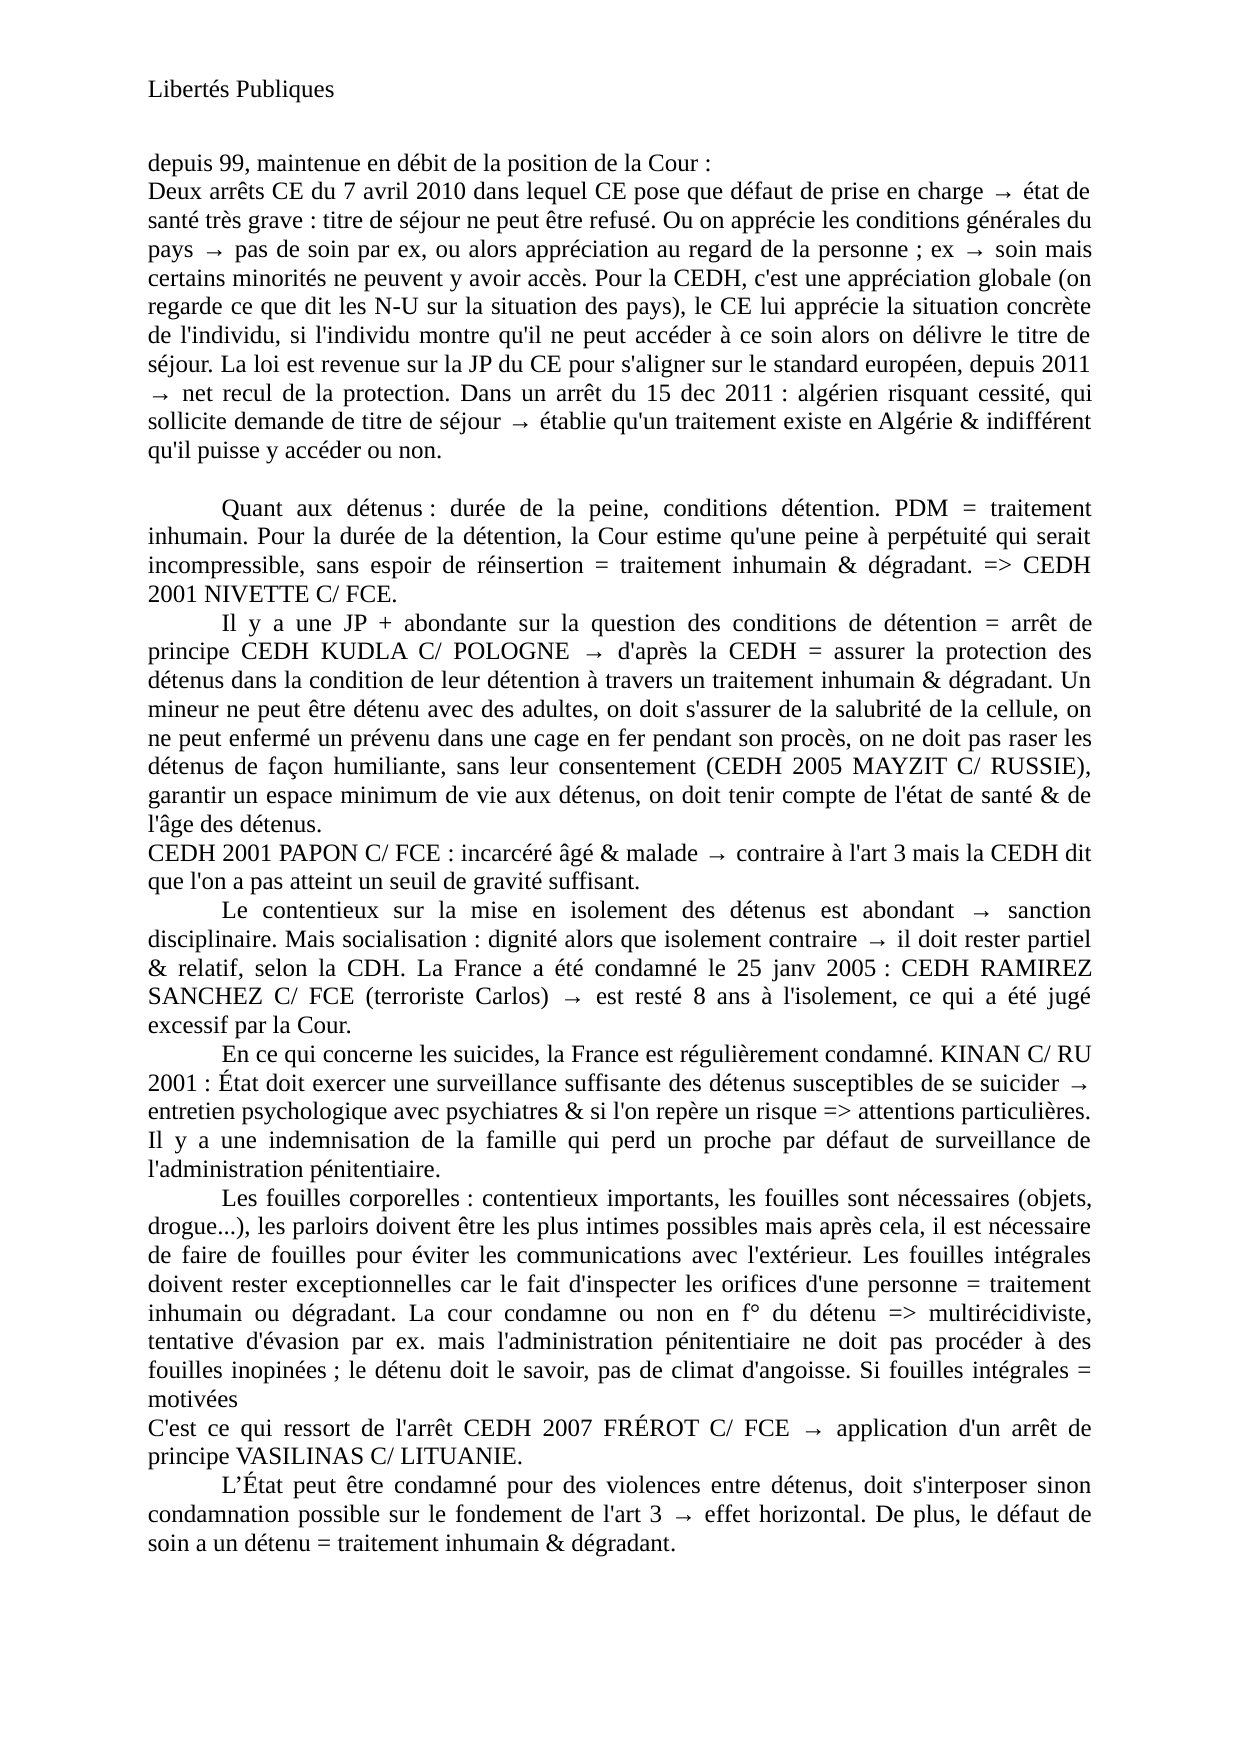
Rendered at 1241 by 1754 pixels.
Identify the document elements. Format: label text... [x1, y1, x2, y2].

text Deux arrêts CE du 7 avril 2010 dans lequel CE pose que défaut de prise en charge → état de santé très grave : titre de séjour ne peut être refusé. Ou on apprécie les conditions générales du pays → pas de soin par ex, ou alors appréciation au regard de la personne ; ex → soin mais certains minorités ne peuvent y avoir accès. Pour la CEDH, c'est une appréciation globale (on regarde ce que dit les N-U sur la situation des pays), le CE lui apprécie la situation concrète de l'individu, si l'individu montre qu'il ne peut accéder à ce soin alors on délivre le titre de séjour. La loi est revenue sur la JP du CE pour s'aligner sur le standard européen, depuis 2011 → net recul de la protection. Dans un arrêt du 15 dec 2011 : algérien risquant cessité, qui sollicite demande de titre de séjour → établie qu'un traitement existe en Algérie & indifférent qu'il puisse y accéder ou non. [148, 176, 1093, 464]
text depuis 99, maintenue en débit de la position de la Cour : [148, 148, 1093, 176]
text L’État peut être condamné pour des violences entre détenus, doit s'interposer sinon condamnation possible sur le fondement de l'art 3 → effet horizontal. De plus, le défaut de soin a un détenu = traitement inhumain & dégradant. [148, 1470, 1093, 1556]
text Quant aux détenus : durée de la peine, conditions détention. PDM = traitement inhumain. Pour la durée de la détention, la Cour estime qu'une peine à perpétuité qui serait incompressible, sans espoir de réinsertion = traitement inhumain & dégradant. => CEDH 2001 NIVETTE C/ FCE. [148, 493, 1093, 608]
text Le contentieux sur la mise en isolement des détenus est abondant → sanction disciplinaire. Mais socialisation : dignité alors que isolement contraire → il doit rester partiel & relatif, selon la CDH. La France a été condamné le 25 janv 2005 : CEDH RAMIREZ SANCHEZ C/ FCE (terroriste Carlos) → est resté 8 ans à l'isolement, ce qui a été jugé excessif par la Cour. [148, 895, 1093, 1039]
text C'est ce qui ressort de l'arrêt CEDH 2007 FRÉROT C/ FCE → application d'un arrêt de principe VASILINAS C/ LITUANIE. [148, 1413, 1093, 1470]
text Il y a une JP + abondante sur la question des conditions de détention = arrêt de principe CEDH KUDLA C/ POLOGNE → d'après la CEDH = assurer la protection des détenus dans la condition de leur détention à travers un traitement inhumain & dégradant. Un mineur ne peut être détenu avec des adultes, on doit s'assurer de la salubrité de la cellule, on ne peut enfermé un prévenu dans une cage en fer pendant son procès, on ne doit pas raser les détenus de façon humiliante, sans leur consentement (CEDH 2005 MAYZIT C/ RUSSIE), garantir un espace minimum de vie aux détenus, on doit tenir compte de l'état de santé & de l'âge des détenus. [148, 608, 1093, 838]
text Les fouilles corporelles : contentieux importants, les fouilles sont nécessaires (objets, drogue...), les parloirs doivent être les plus intimes possibles mais après cela, il est nécessaire de faire de fouilles pour éviter les communications avec l'extérieur. Les fouilles intégrales doivent rester exceptionnelles car le fait d'inspecter les orifices d'une personne = traitement inhumain ou dégradant. La cour condamne ou non en f° du détenu => multirécidiviste, tentative d'évasion par ex. mais l'administration pénitentiaire ne doit pas procéder à des fouilles inopinées ; le détenu doit le savoir, pas de climat d'angoisse. Si fouilles intégrales = motivées [148, 1183, 1093, 1413]
text En ce qui concerne les suicides, la France est régulièrement condamné. KINAN C/ RU 2001 : État doit exercer une surveillance suffisante des détenus susceptibles de se suicider → entretien psychologique avec psychiatres & si l'on repère un risque => attentions particulières. Il y a une indemnisation de la famille qui perd un proche par défaut de surveillance de l'administration pénitentiaire. [148, 1039, 1093, 1183]
text CEDH 2001 PAPON C/ FCE : incarcéré âgé & malade → contraire à l'art 3 mais la CEDH dit que l'on a pas atteint un seuil de gravité suffisant. [148, 838, 1093, 895]
